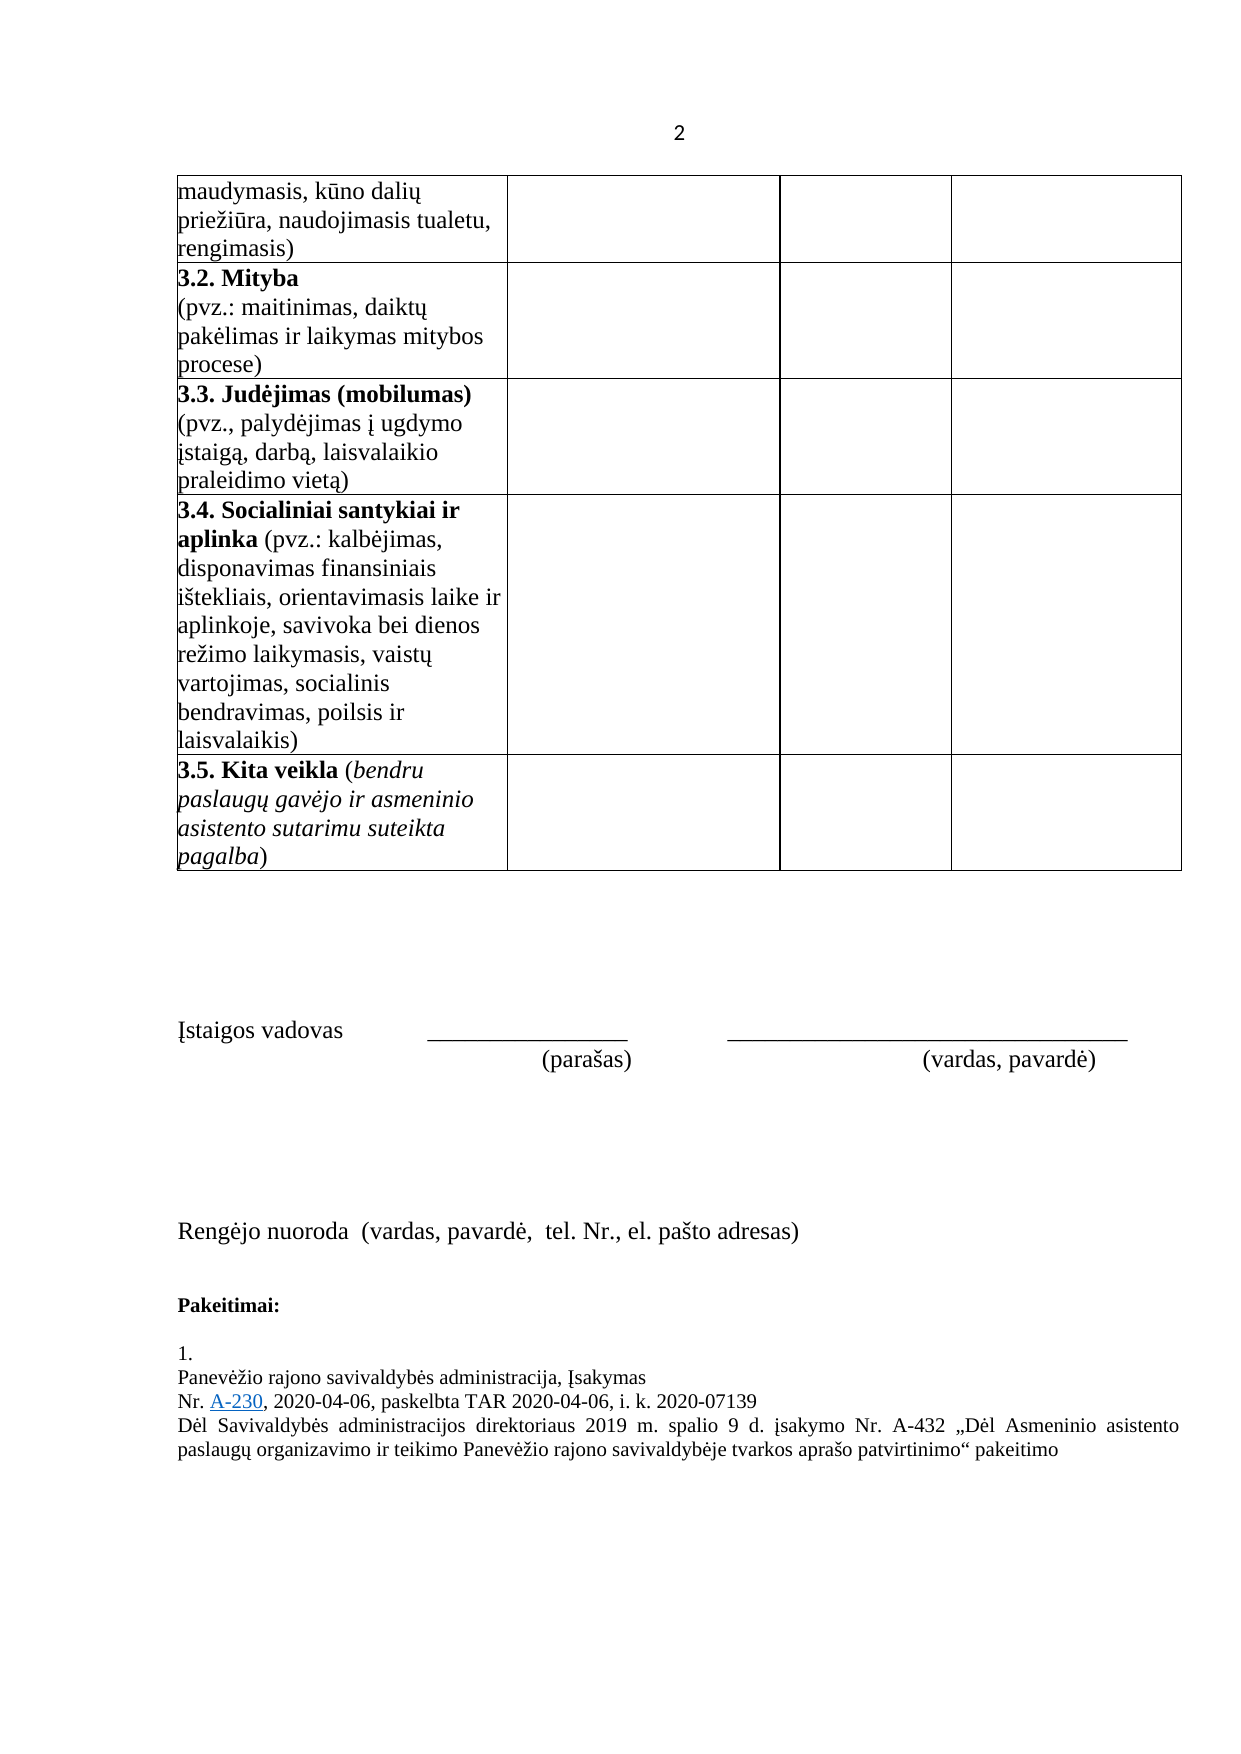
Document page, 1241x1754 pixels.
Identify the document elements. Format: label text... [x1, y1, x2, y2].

table_cell 3.4. Socialiniai santykiai ir aplinka (pvz.: kalbėjimas, disponavimas finansiniais ištekliais, orientavimasis laike ir aplinkoje, savivoka bei dienos režimo laikymasis, vaistų vartojimas, socialinis bendravimas, poilsis ir laisvalaikis) [178, 495, 507, 754]
table_cell [508, 176, 779, 262]
text Panevėžio rajono savivaldybės administracija, Įsakymas [177, 1365, 1181, 1389]
table_cell [508, 495, 779, 754]
text Nr. A-230, 2020-04-06, paskelbta TAR 2020-04-06, i. k. 2020-07139 [177, 1389, 1181, 1413]
text Pakeitimai: [177, 1293, 1181, 1317]
table_cell 3.2. Mityba (pvz.: maitinimas, daiktų pakėlimas ir laikymas mitybos procese) [178, 263, 507, 378]
table_cell [952, 755, 1181, 870]
table_cell [781, 379, 951, 494]
text Rengėjo nuoroda (vardas, pavardė, tel. Nr., el. pašto adresas) [177, 1216, 1181, 1245]
table_cell [508, 755, 779, 870]
table_cell [952, 495, 1181, 754]
text 1. [177, 1341, 1181, 1365]
table_cell 3.3. Judėjimas (mobilumas) (pvz., palydėjimas į ugdymo įstaigą, darbą, laisvalaikio praleidimo vietą) [178, 379, 507, 494]
text Dėl Savivaldybės administracijos direktoriaus 2019 m. spalio 9 d. įsakymo Nr. A-432 „Dėl Asmeninio asistento paslaugų organizavimo ir teikimo Panevėžio rajono savivaldybėje tvarkos aprašo patvirtinimo“ pakeitimo [177, 1413, 1181, 1461]
table_cell [781, 755, 951, 870]
table_cell 3.5. Kita veikla (bendru paslaugų gavėjo ir asmeninio asistento sutarimu suteikta pagalba) [178, 755, 507, 870]
table_cell [781, 495, 951, 754]
table_cell maudymasis, kūno dalių priežiūra, naudojimasis tualetu, rengimasis) [178, 176, 507, 262]
table_cell [952, 263, 1181, 378]
table_cell [781, 263, 951, 378]
table_cell [781, 176, 951, 262]
table_cell [952, 176, 1181, 262]
text (parašas) (vardas, pavardė) [177, 1044, 1181, 1072]
table_cell [508, 263, 779, 378]
table_cell [952, 379, 1181, 494]
table_cell [508, 379, 779, 494]
text Įstaigos vadovas ________________ ________________________________ [177, 1015, 1181, 1044]
